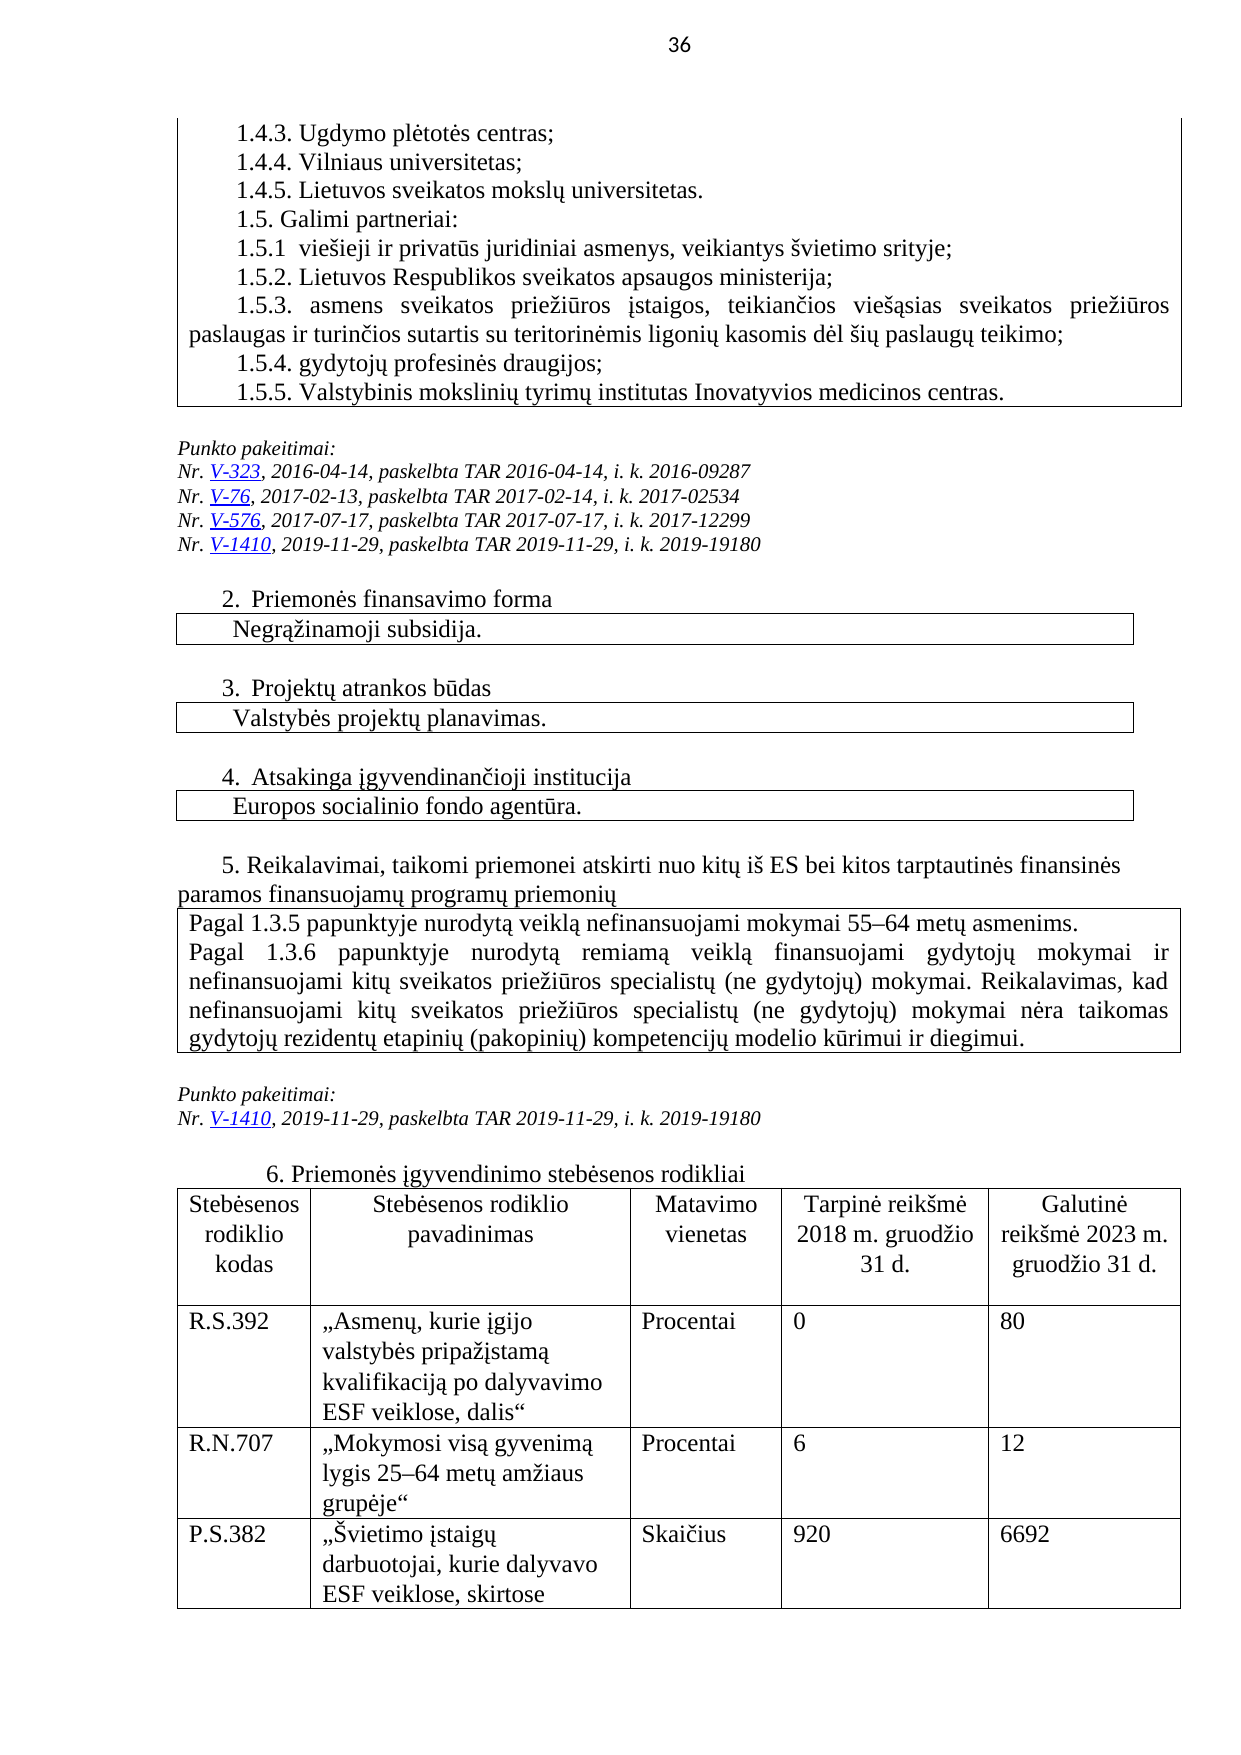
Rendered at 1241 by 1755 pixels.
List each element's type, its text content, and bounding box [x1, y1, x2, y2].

table_header Pagal 1.3.5 papunktyje nurodytą veiklą nefinansuojami mokymai 55–64 metų asmenims. Pagal 1.3.6 papunktyje nurodytą remiamą veiklą finansuojami gydytojų mokymai ir nefinansuojami kitų sveikatos priežiūros specialistų (ne gydytojų) mokymai. Reikalavimas, kad nefinansuojami kitų sveikatos priežiūros specialistų (ne gydytojų) mokymai nėra taikomas gydytojų rezidentų etapinių (pakopinių) kompetencijų modelio kūrimui ir diegimui. [178, 909, 1180, 1052]
table_cell 6692 [989, 1519, 1180, 1608]
table_header Negrąžinamoji subsidija. [177, 614, 1133, 643]
text 3. Projektų atrankos būdas [177, 673, 1181, 702]
table_cell R.N.707 [178, 1428, 310, 1518]
text Nr. V-76, 2017-02-13, paskelbta TAR 2017-02-14, i. k. 2017-02534 [177, 483, 1181, 508]
text 6. Priemonės įgyvendinimo stebėsenos rodikliai [266, 1159, 1181, 1188]
table_cell P.S.382 [178, 1519, 310, 1608]
table_cell Procentai [631, 1306, 781, 1427]
table_cell 920 [782, 1519, 988, 1608]
table_cell 1.4.3. Ugdymo plėtotės centras; 1.4.4. Vilniaus universitetas; 1.4.5. Lietuvos sveikatos mokslų universitetas. [178, 118, 1181, 204]
text Punkto pakeitimai: [177, 435, 1181, 459]
text Nr. V-323, 2016-04-14, paskelbta TAR 2016-04-14, i. k. 2016-09287 [177, 459, 1181, 483]
table_header Tarpinė reikšmė 2018 m. gruodžio 31 d. [782, 1189, 988, 1305]
text Nr. V-1410, 2019-11-29, paskelbta TAR 2019-11-29, i. k. 2019-19180 [177, 1106, 1181, 1130]
table_header Stebėsenos rodiklio pavadinimas [311, 1189, 630, 1305]
table_cell Procentai [631, 1428, 781, 1518]
table_cell „Asmenų, kurie įgijo valstybės pripažįstamą kvalifikaciją po dalyvavimo ESF veiklose, dalis“ [311, 1306, 630, 1427]
text Nr. V-1410, 2019-11-29, paskelbta TAR 2019-11-29, i. k. 2019-19180 [177, 532, 1181, 556]
table_header Galutinė reikšmė 2023 m. gruodžio 31 d. [989, 1189, 1180, 1305]
text 5. Reikalavimai, taikomi priemonei atskirti nuo kitų iš ES bei kitos tarptautinės finansinės paramos finansuojamų programų priemonių [177, 850, 1181, 907]
text 2. Priemonės finansavimo forma [177, 584, 1181, 613]
table_cell 1.5. Galimi partneriai: 1.5.1 viešieji ir privatūs juridiniai asmenys, veikiantys švietimo srityje; 1.5.2. Lietuvos Respublikos sveikatos apsaugos ministerija; 1.5.3. asmens sveikatos priežiūros įstaigos, teikiančios viešąsias sveikatos priežiūros paslaugas ir turinčios sutartis su teritorinėmis ligonių kasomis dėl šių paslaugų teikimo; 1.5.4. gydytojų profesinės draugijos; 1.5.5. Valstybinis mokslinių tyrimų institutas Inovatyvios medicinos centras. [178, 204, 1181, 406]
table_header Matavimo vienetas [631, 1189, 781, 1305]
table_cell 6 [782, 1428, 988, 1518]
table_cell 12 [989, 1428, 1180, 1518]
table_cell „Mokymosi visą gyvenimą lygis 25–64 metų amžiaus grupėje“ [311, 1428, 630, 1518]
table_cell R.S.392 [178, 1306, 310, 1427]
table_header Valstybės projektų planavimas. [177, 703, 1133, 732]
table_header Stebėsenos rodiklio kodas [178, 1189, 310, 1305]
table_cell 80 [989, 1306, 1180, 1427]
table_header Europos socialinio fondo agentūra. [177, 791, 1133, 820]
text Punkto pakeitimai: [177, 1082, 1181, 1106]
text 4. Atsakinga įgyvendinančioji institucija [177, 762, 1181, 790]
text Nr. V-576, 2017-07-17, paskelbta TAR 2017-07-17, i. k. 2017-12299 [177, 508, 1181, 532]
table_cell 0 [782, 1306, 988, 1427]
table_cell Skaičius [631, 1519, 781, 1608]
table_cell „Švietimo įstaigų darbuotojai, kurie dalyvavo ESF veiklose, skirtose [311, 1519, 630, 1608]
